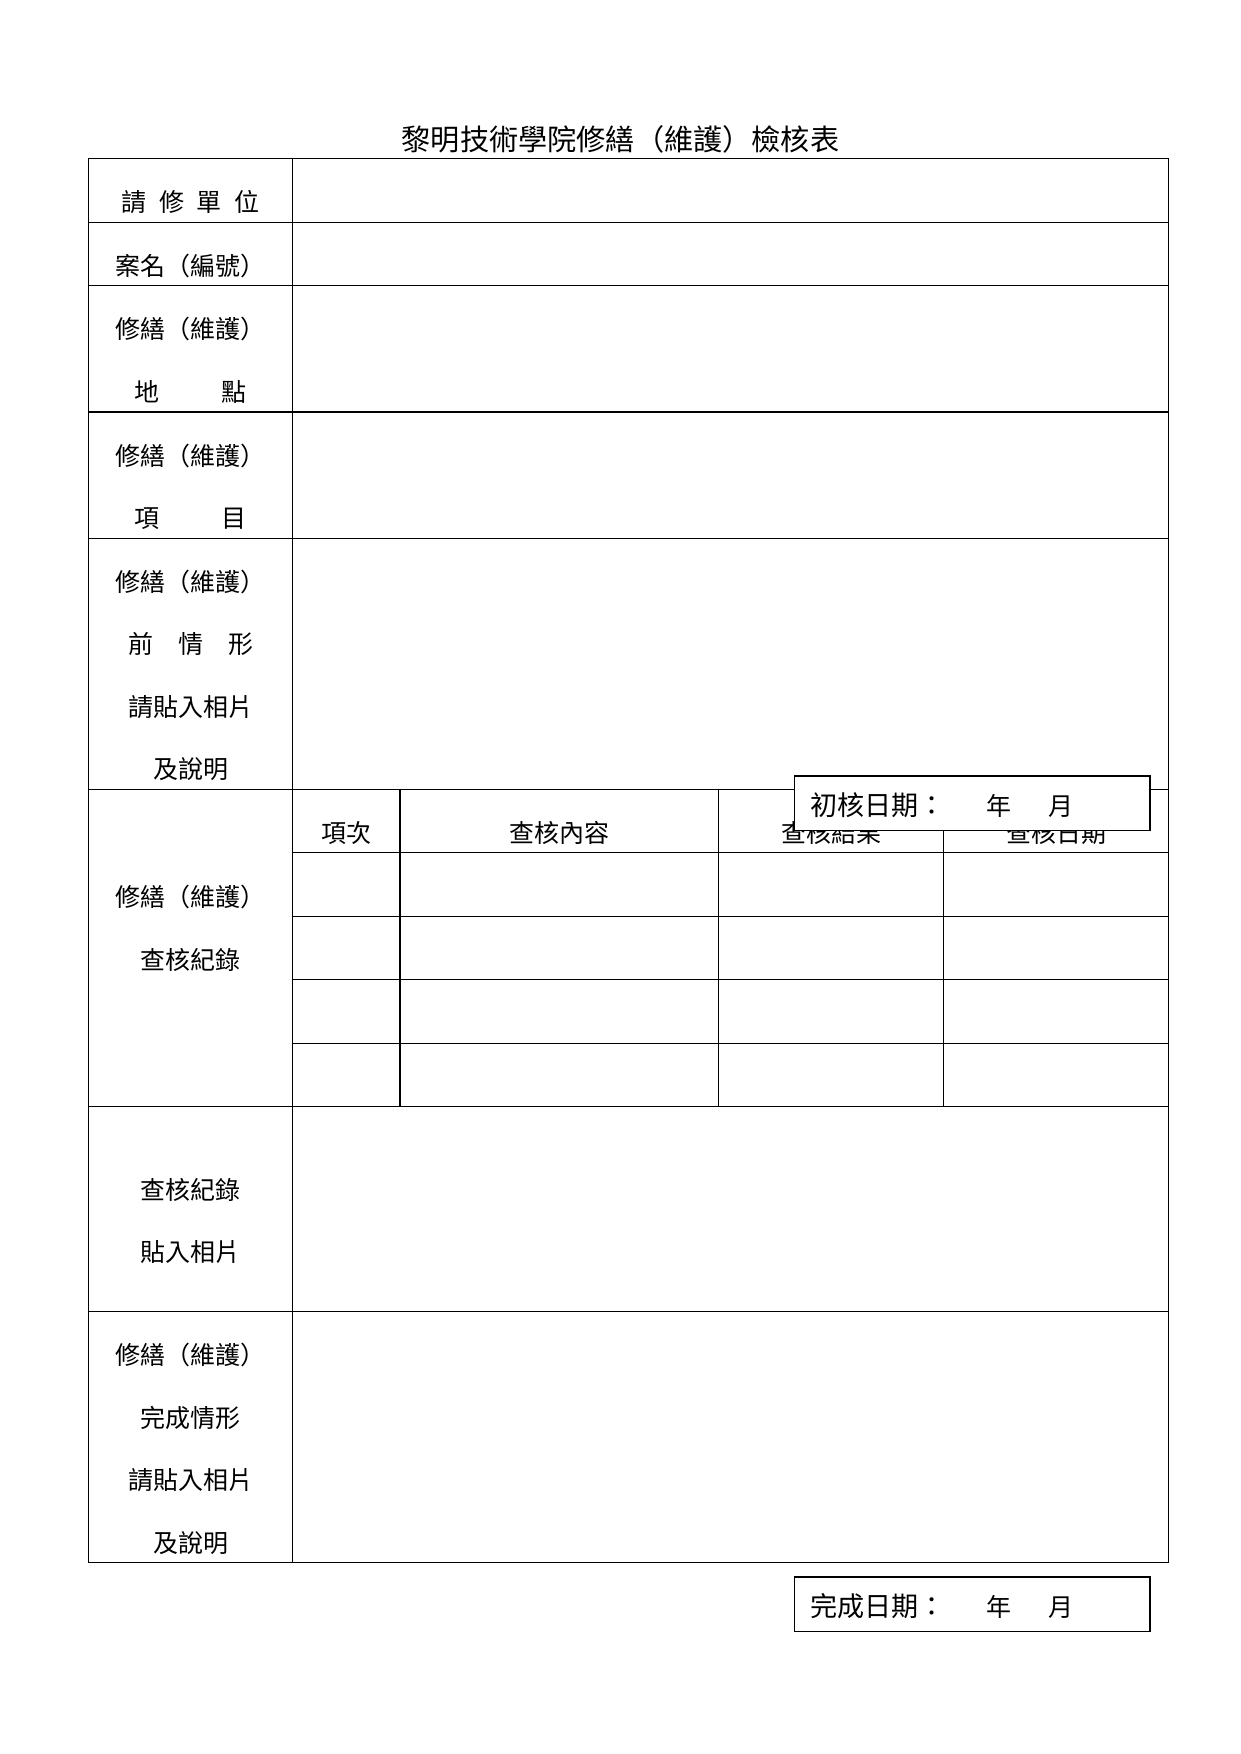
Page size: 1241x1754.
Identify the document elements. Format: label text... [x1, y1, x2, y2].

table_cell [719, 853, 943, 916]
table_cell 案名（編號） [89, 223, 292, 285]
table_cell [401, 980, 718, 1043]
table_header 請 修 單 位 [89, 159, 292, 222]
table_cell [795, 777, 1149, 830]
table_cell 查核紀錄 貼入相片 [89, 1107, 292, 1311]
table_cell [293, 853, 399, 916]
table_cell [293, 1312, 1168, 1562]
table_cell 項次 [293, 790, 399, 852]
table_cell 修繕（維護） 地 點 [89, 286, 292, 411]
table_cell [401, 853, 718, 916]
table_cell [795, 1578, 1149, 1631]
table_cell 修繕（維護） 項 目 [89, 413, 292, 537]
table_cell 查核日期 [944, 790, 1168, 852]
table_cell [401, 917, 718, 979]
table_cell [944, 917, 1168, 979]
table_cell 修繕（維護） 查核紀錄 [89, 790, 292, 1106]
table_cell [293, 223, 1168, 285]
table_cell [293, 1107, 1168, 1311]
table_cell [293, 413, 1168, 537]
table_cell [293, 980, 399, 1043]
table_header [293, 159, 1168, 222]
table_cell [944, 1044, 1168, 1106]
table_cell [719, 917, 943, 979]
table_cell 查核結果 [719, 790, 943, 852]
table_cell [293, 286, 1168, 411]
table_cell [944, 853, 1168, 916]
table_cell 修繕（維護） 前 情 形 請貼入相片 及說明 [89, 539, 292, 788]
table_cell [293, 1044, 399, 1106]
table_cell 查核內容 [401, 790, 718, 852]
text 黎明技術學院修繕（維護）檢核表 [89, 96, 1152, 158]
table_cell [401, 1044, 718, 1106]
table_cell [719, 980, 943, 1043]
table_cell [944, 980, 1168, 1043]
table_cell [719, 1044, 943, 1106]
table_cell [293, 917, 399, 979]
table_cell 修繕（維護） 完成情形 請貼入相片 及說明 [89, 1312, 292, 1562]
table_cell [293, 539, 1168, 788]
